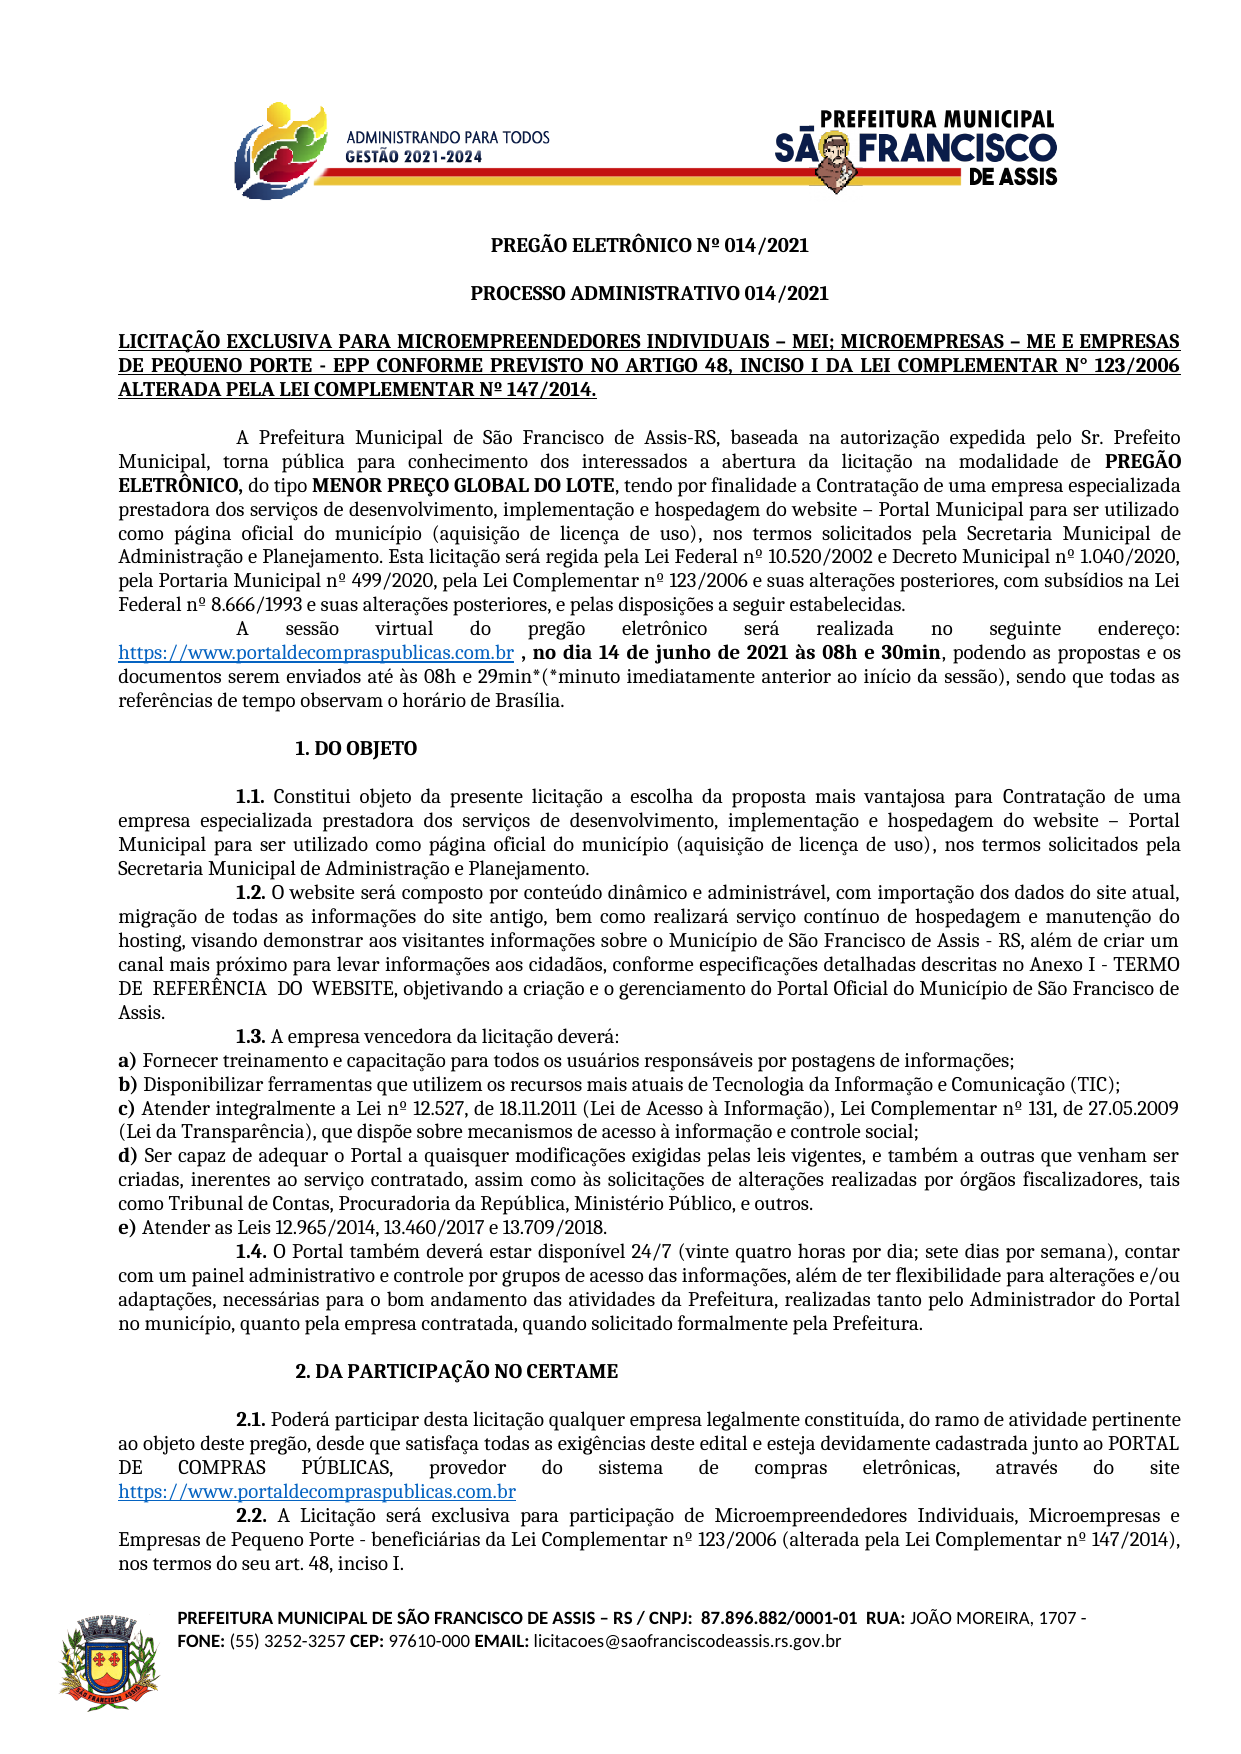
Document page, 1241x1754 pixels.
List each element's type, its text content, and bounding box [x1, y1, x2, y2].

text 1. DO OBJETO [118, 737, 1181, 761]
text b) Disponibilizar ferramentas que utilizem os recursos mais atuais de Tecnologia da Informação e Comunicação (TIC); [118, 1072, 1181, 1096]
text ALTERADA PELA LEI COMPLEMENTAR Nº 147/2014. [118, 375, 1181, 401]
text a) Fornecer treinamento e capacitação para todos os usuários responsáveis por postagens de informações; [118, 1048, 1181, 1072]
text A sessão virtual do pregão eletrônico será realizada no seguinte endereço: https://www.portaldecompraspublicas.com.br , no dia 14 de junho de 2021 às 08h e 30min, podendo as propostas e os documentos serem enviados até às 08h e 29min*(*minuto imediatamente anterior ao início da sessão), sendo que todas as referências de tempo observam o horário de Brasília. [118, 617, 1181, 713]
text 1.3. A empresa vencedora da licitação deverá: [118, 1024, 1181, 1048]
text 2.1. Poderá participar desta licitação qualquer empresa legalmente constituída, do ramo de atividade pertinente ao objeto deste pregão, desde que satisfaça todas as exigências deste edital e esteja devidamente cadastrada junto ao PORTAL DE COMPRAS PÚBLICAS, provedor do sistema de compras eletrônicas, através do site https://www.portaldecompraspublicas.com.br [118, 1408, 1181, 1503]
text A Prefeitura Municipal de São Francisco de Assis-RS, baseada na autorização expedida pelo Sr. Prefeito Municipal, torna pública para conhecimento dos interessados a abertura da licitação na modalidade de PREGÃO ELETRÔNICO, do tipo MENOR PREÇO GLOBAL DO LOTE, tendo por finalidade a Contratação de uma empresa especializada prestadora dos serviços de desenvolvimento, implementação e hospedagem do website – Portal Municipal para ser utilizado como página oficial do município (aquisição de licença de uso), nos termos solicitados pela Secretaria Municipal de Administração e Planejamento. Esta licitação será regida pela Lei Federal nº 10.520/2002 e Decreto Municipal nº 1.040/2020, pela Portaria Municipal nº 499/2020, pela Lei Complementar nº 123/2006 e suas alterações posteriores, com subsídios na Lei Federal nº 8.666/1993 e suas alterações posteriores, e pelas disposições a seguir estabelecidas. [118, 425, 1181, 617]
text c) Atender integralmente a Lei nº 12.527, de 18.11.2011 (Lei de Acesso à Informação), Lei Complementar nº 131, de 27.05.2009 (Lei da Transparência), que dispõe sobre mecanismos de acesso à informação e controle social; [118, 1096, 1181, 1144]
text 1.2. O website será composto por conteúdo dinâmico e administrável, com importação dos dados do site atual, migração de todas as informações do site antigo, bem como realizará serviço contínuo de hospedagem e manutenção do hosting, visando demonstrar aos visitantes informações sobre o Município de São Francisco de Assis - RS, além de criar um canal mais próximo para levar informações aos cidadãos, conforme especificações detalhadas descritas no Anexo I - TERMO DE REFERÊNCIA DO WEBSITE, objetivando a criação e o gerenciamento do Portal Oficial do Município de São Francisco de Assis. [118, 881, 1181, 1024]
text 1.1. Constitui objeto da presente licitação a escolha da proposta mais vantajosa para Contratação de uma empresa especializada prestadora dos serviços de desenvolvimento, implementação e hospedagem do website – Portal Municipal para ser utilizado como página oficial do município (aquisição de licença de uso), nos termos solicitados pela Secretaria Municipal de Administração e Planejamento. [118, 785, 1181, 881]
text PREGÃO ELETRÔNICO Nº 014/2021 [118, 234, 1181, 258]
text DE PEQUENO PORTE - EPP CONFORME PREVISTO NO ARTIGO 48, INCISO I DA LEI COMPLEMENTAR N° 123/2006 [118, 351, 1181, 374]
text d) Ser capaz de adequar o Portal a quaisquer modificações exigidas pelas leis vigentes, e também a outras que venham ser criadas, inerentes ao serviço contratado, assim como às solicitações de alterações realizadas por órgãos fiscalizadores, tais como Tribunal de Contas, Procuradoria da República, Ministério Público, e outros. [118, 1144, 1181, 1216]
text 2.2. A Licitação será exclusiva para participação de Microempreendedores Individuais, Microempresas e Empresas de Pequeno Porte - beneficiárias da Lei Complementar nº 123/2006 (alterada pela Lei Complementar nº 147/2014), nos termos do seu art. 48, inciso I. [118, 1503, 1181, 1575]
text PROCESSO ADMINISTRATIVO 014/2021 [118, 282, 1181, 306]
text e) Atender as Leis 12.965/2014, 13.460/2017 e 13.709/2018. [118, 1216, 1181, 1240]
text LICITAÇÃO EXCLUSIVA PARA MICROEMPREENDEDORES INDIVIDUAIS – MEI; MICROEMPRESAS – ME E EMPRESAS [118, 329, 1181, 350]
text 2. DA PARTICIPAÇÃO NO CERTAME [118, 1360, 1181, 1384]
text 1.4. O Portal também deverá estar disponível 24/7 (vinte quatro horas por dia; sete dias por semana), contar com um painel administrativo e controle por grupos de acesso das informações, além de ter flexibilidade para alterações e/ou adaptações, necessárias para o bom andamento das atividades da Prefeitura, realizadas tanto pelo Administrador do Portal no município, quanto pela empresa contratada, quando solicitado formalmente pela Prefeitura. [118, 1240, 1181, 1336]
